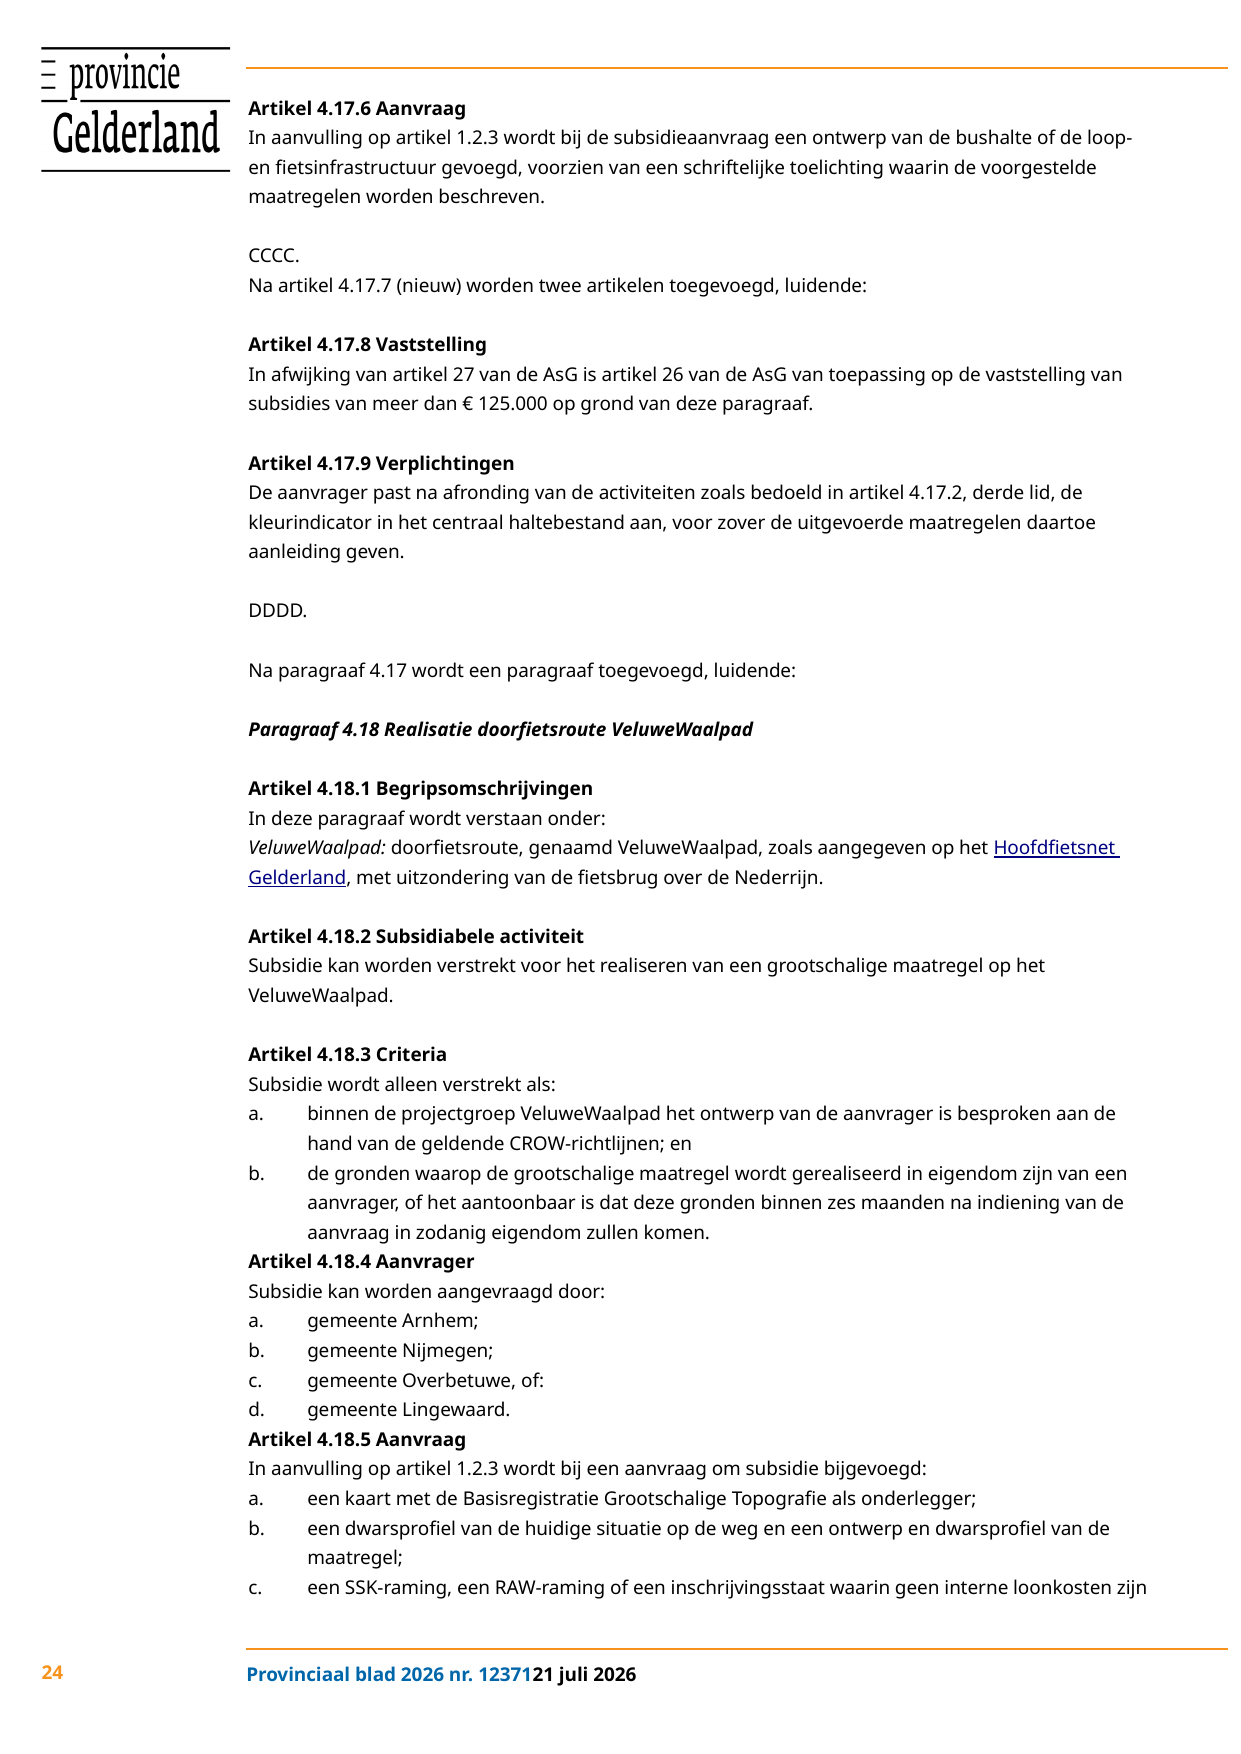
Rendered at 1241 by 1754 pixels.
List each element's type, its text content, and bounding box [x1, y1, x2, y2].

text Artikel 4.18.2 Subsidiabele activiteit [248, 923, 1152, 949]
text Na artikel 4.17.7 (nieuw) worden twee artikelen toegevoegd, luidende: [248, 272, 1152, 298]
list gemeente Arnhem; [248, 1308, 1152, 1333]
text Artikel 4.17.9 Verplichtingen [248, 450, 1152, 476]
list gemeente Overbetuwe, of: [248, 1367, 1152, 1393]
list een dwarsprofiel van de huidige situatie op de weg en een ontwerp en dwarsprofiel van de maatregel; [248, 1515, 1152, 1570]
text Subsidie wordt alleen verstrekt als: [248, 1071, 1152, 1097]
text Artikel 4.17.8 Vaststelling [248, 331, 1152, 357]
text De aanvrager past na afronding van de activiteiten zoals bedoeld in artikel 4.17.2, derde lid, de kleurindicator in het centraal haltebestand aan, voor zover de uitgevoerde maatregelen daartoe aanleiding geven. [248, 479, 1152, 564]
text In aanvulling op artikel 1.2.3 wordt bij een aanvraag om subsidie bijgevoegd: [248, 1456, 1152, 1481]
text CCCC. [248, 243, 1152, 268]
list gemeente Nijmegen; [248, 1337, 1152, 1363]
list gemeente Lingewaard. [248, 1396, 1152, 1422]
text Artikel 4.18.3 Criteria [248, 1041, 1152, 1067]
text Artikel 4.18.1 Begripsomschrijvingen [248, 775, 1152, 801]
text Subsidie kan worden verstrekt voor het realiseren van een grootschalige maatregel op het VeluweWaalpad. [248, 953, 1152, 1008]
text Artikel 4.17.6 Aanvraag [248, 95, 1152, 121]
text VeluweWaalpad: doorfietsroute, genaamd VeluweWaalpad, zoals aangegeven op het Hoofdfietsnet Gelderland, met uitzondering van de fietsbrug over de Nederrijn. [248, 834, 1152, 890]
text Subsidie kan worden aangevraagd door: [248, 1278, 1152, 1304]
list de gronden waarop de grootschalige maatregel wordt gerealiseerd in eigendom zijn van een aanvrager, of het aantoonbaar is dat deze gronden binnen zes maanden na indiening van de aanvraag in zodanig eigendom zullen komen. [248, 1160, 1152, 1245]
list binnen de projectgroep VeluweWaalpad het ontwerp van de aanvrager is besproken aan de hand van de geldende CROW-richtlijnen; en [248, 1101, 1152, 1156]
list een SSK-raming, een RAW-raming of een inschrijvingsstaat waarin geen interne loonkosten zijn [248, 1574, 1152, 1600]
text Artikel 4.18.4 Aanvrager [248, 1248, 1152, 1274]
text Paragraaf 4.18 Realisatie doorfietsroute VeluweWaalpad [248, 716, 1152, 742]
text DDDD. [248, 598, 1152, 623]
text Artikel 4.18.5 Aanvraag [248, 1426, 1152, 1452]
text Na paragraaf 4.17 wordt een paragraaf toegevoegd, luidende: [248, 657, 1152, 683]
text In afwijking van artikel 27 van de AsG is artikel 26 van de AsG van toepassing op de vaststelling van subsidies van meer dan € 125.000 op grond van deze paragraaf. [248, 361, 1152, 416]
list een kaart met de Basisregistratie Grootschalige Topografie als onderlegger; [248, 1485, 1152, 1511]
text In aanvulling op artikel 1.2.3 wordt bij de subsidieaanvraag een ontwerp van de bushalte of de loop- en fietsinfrastructuur gevoegd, voorzien van een schriftelijke toelichting waarin de voorgestelde maatregelen worden beschreven. [248, 124, 1152, 209]
text In deze paragraaf wordt verstaan onder: [248, 805, 1152, 831]
picture [41, 47, 231, 172]
